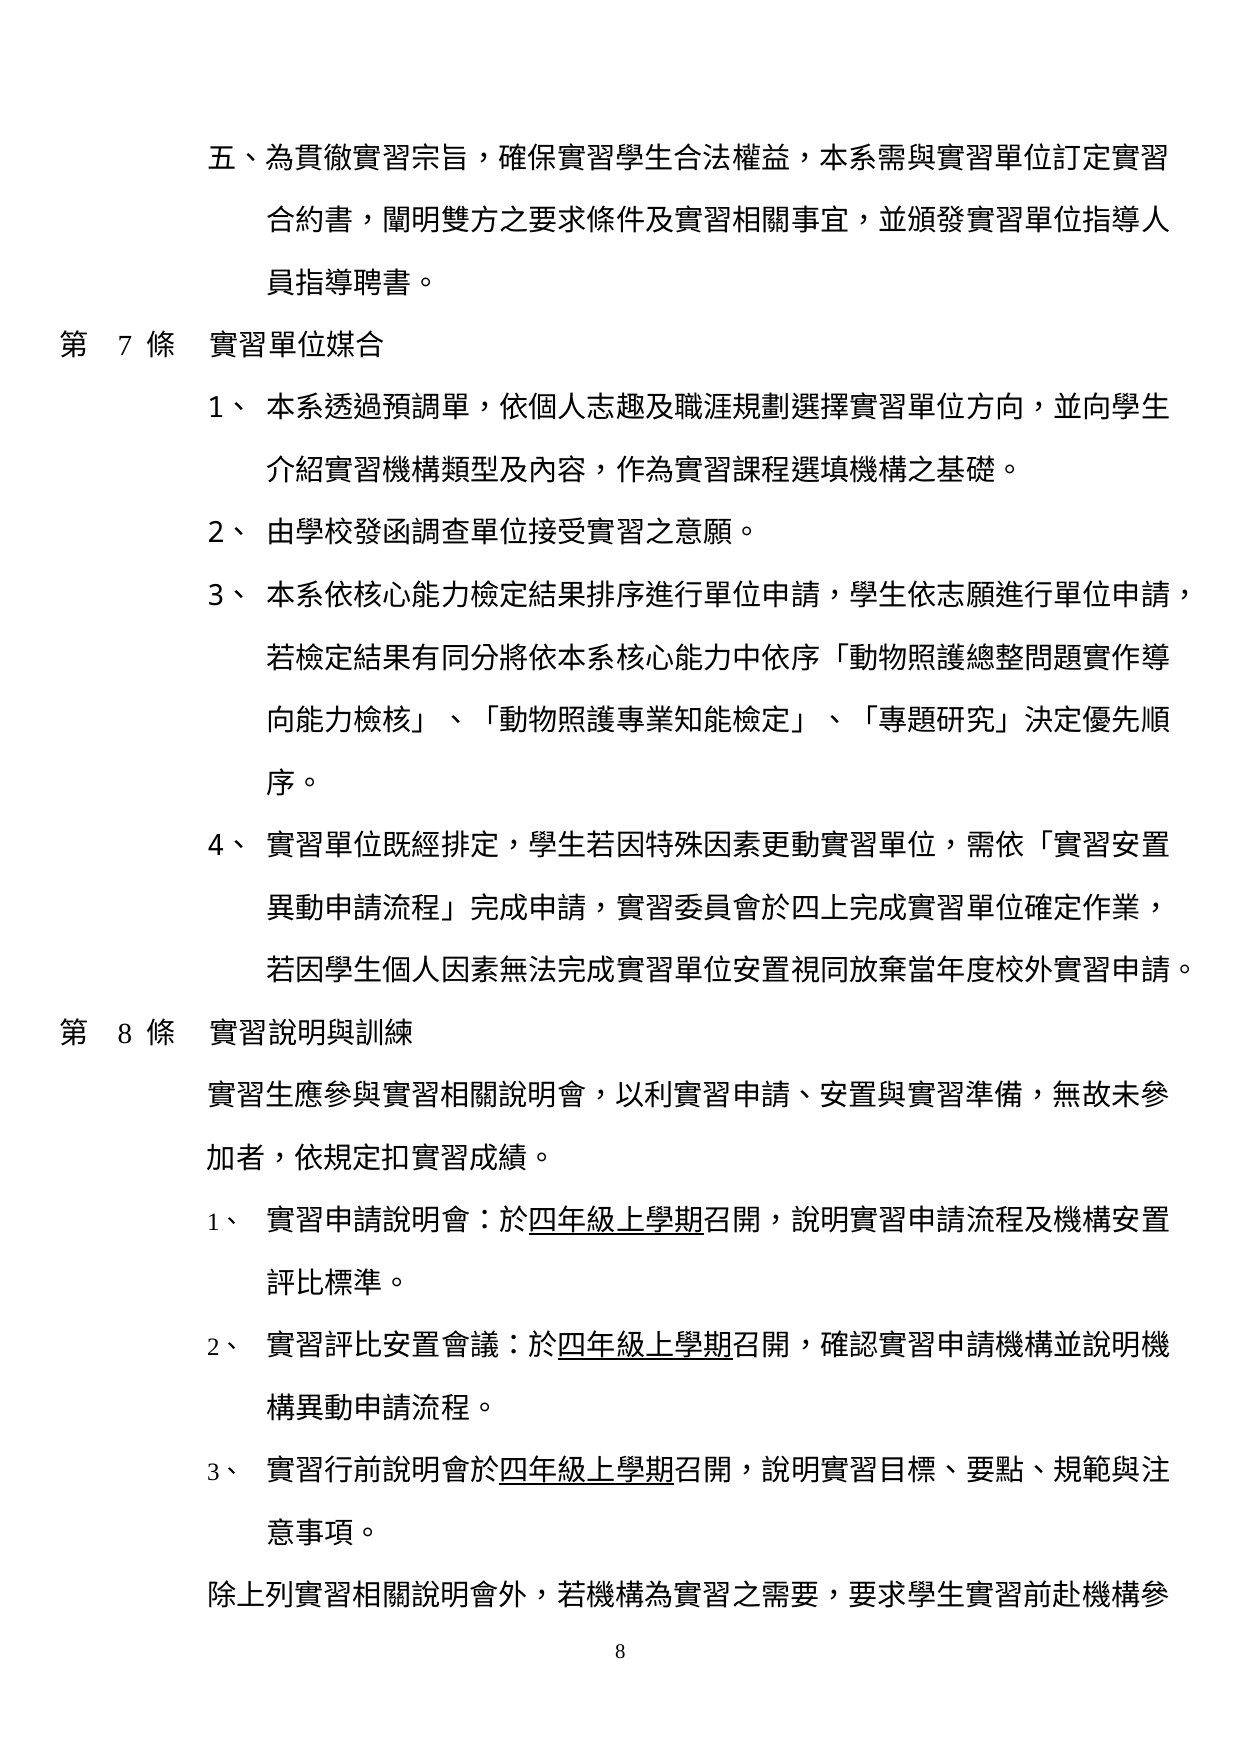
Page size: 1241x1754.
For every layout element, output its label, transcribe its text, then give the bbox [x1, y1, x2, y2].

list 實習說明與訓練 [59, 989, 1181, 1051]
text 五、為貫徹實習宗旨，確保實習學生合法權益，本系需與實習單位訂定實習合約書，闡明雙方之要求條件及實習相關事宜，並頒發實習單位指導人員指導聘書。 [207, 114, 1181, 301]
text 實習生應參與實習相關說明會，以利實習申請、安置與實習準備，無故未參加者，依規定扣實習成績。 [207, 1051, 1181, 1176]
list 本系依核心能力檢定結果排序進行單位申請，學生依志願進行單位申請，若檢定結果有同分將依本系核心能力中依序「動物照護總整問題實作導向能力檢核」、「動物照護專業知能檢定」、「專題研究」決定優先順序。 [207, 551, 1181, 801]
text 除上列實習相關說明會外，若機構為實習之需要，要求學生實習前赴機構參 [207, 1551, 1181, 1614]
list 實習評比安置會議：於四年級上學期召開，確認實習申請機構並說明機構異動申請流程。 [207, 1301, 1181, 1426]
list 本系透過預調單，依個人志趣及職涯規劃選擇實習單位方向，並向學生介紹實習機構類型及內容，作為實習課程選填機構之基礎。 [207, 364, 1181, 489]
list 實習行前說明會於四年級上學期召開，說明實習目標、要點、規範與注意事項。 [207, 1426, 1181, 1551]
list 實習單位媒合 [59, 301, 1181, 364]
list 實習申請說明會：於四年級上學期召開，說明實習申請流程及機構安置評比標準。 [207, 1176, 1181, 1301]
list 由學校發函調查單位接受實習之意願。 [207, 489, 1181, 551]
list 實習單位既經排定，學生若因特殊因素更動實習單位，需依「實習安置異動申請流程」完成申請，實習委員會於四上完成實習單位確定作業，若因學生個人因素無法完成實習單位安置視同放棄當年度校外實習申請。 [207, 801, 1181, 989]
